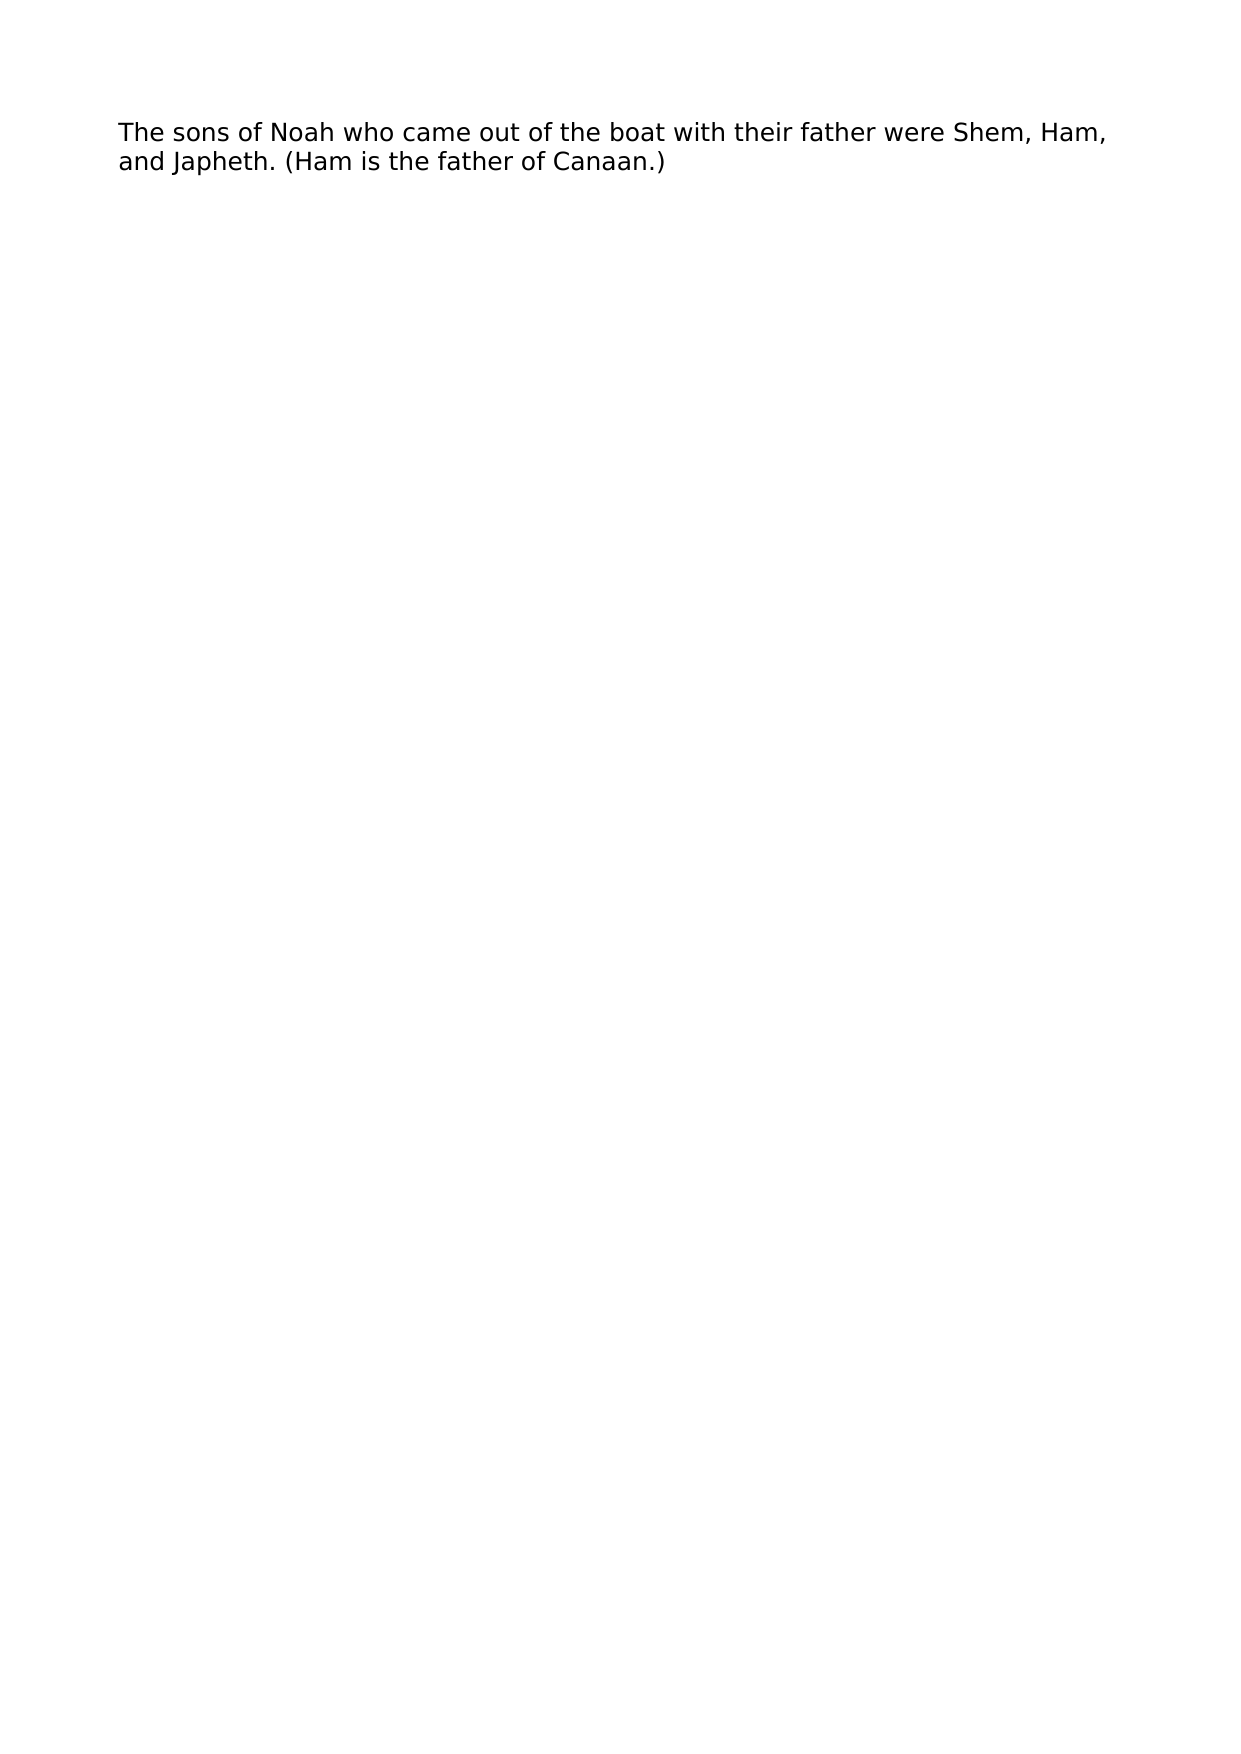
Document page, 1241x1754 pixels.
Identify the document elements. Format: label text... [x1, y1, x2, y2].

text The sons of Noah who came out of the boat with their father were Shem, Ham, and Japheth. (Ham is the father of Canaan.) [118, 118, 1122, 176]
